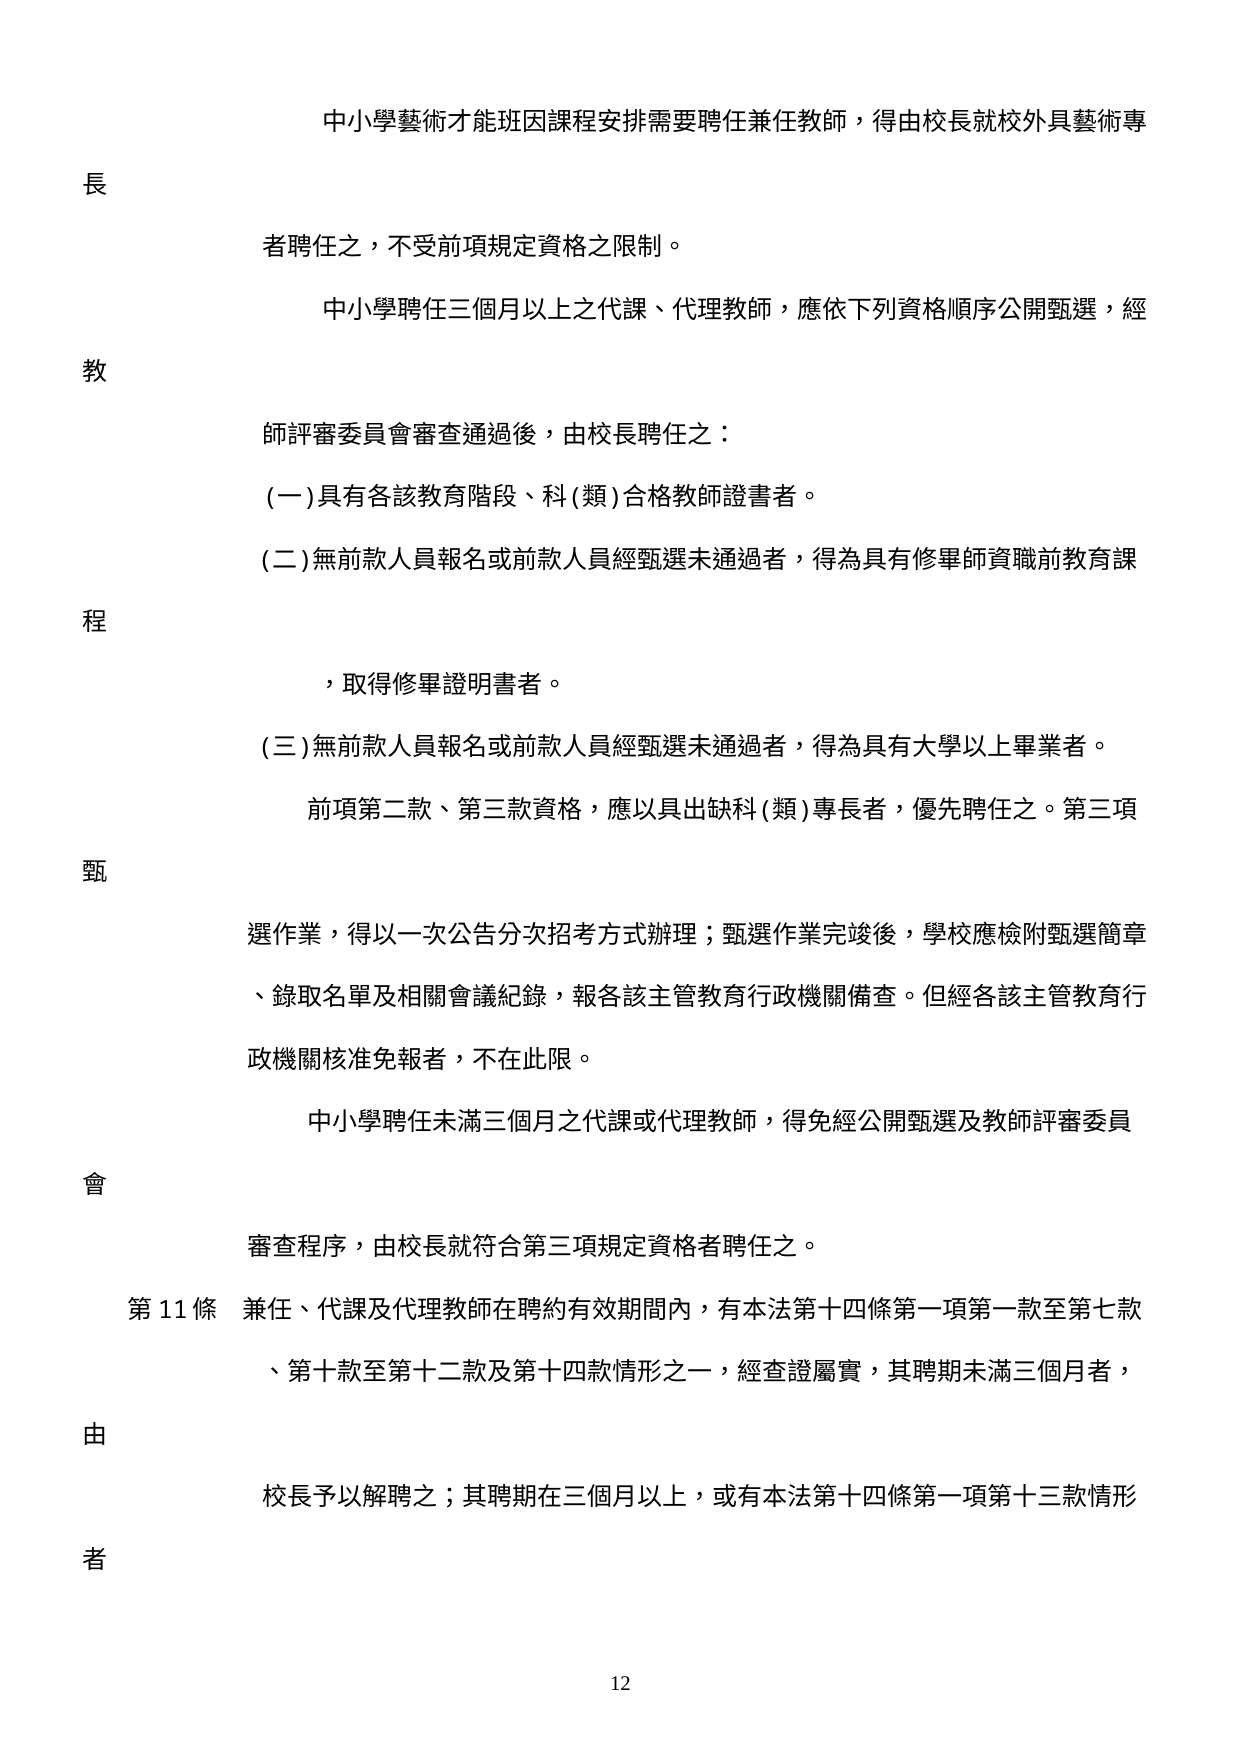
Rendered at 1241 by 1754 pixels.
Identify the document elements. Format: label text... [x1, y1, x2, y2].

text 、第十款至第十二款及第十四款情形之一，經查證屬實，其聘期未滿三個月者，由 [83, 1328, 1157, 1453]
text 審查程序，由校長就符合第三項規定資格者聘任之。 [83, 1203, 1157, 1266]
text 政機關核准免報者，不在此限。 [83, 1016, 1157, 1078]
text 中小學聘任三個月以上之代課、代理教師，應依下列資格順序公開甄選，經教 [83, 266, 1157, 391]
text (二)無前款人員報名或前款人員經甄選未通過者，得為具有修畢師資職前教育課程 [83, 516, 1157, 641]
text 第11條 兼任、代課及代理教師在聘約有效期間內，有本法第十四條第一項第一款至第七款 [83, 1266, 1157, 1328]
text 校長予以解聘之；其聘期在三個月以上，或有本法第十四條第一項第十三款情形者 [83, 1453, 1157, 1578]
text (一)具有各該教育階段、科(類)合格教師證書者。 [83, 453, 1157, 516]
text 前項第二款、第三款資格，應以具出缺科(類)專長者，優先聘任之。第三項甄 [83, 766, 1157, 891]
text 中小學聘任未滿三個月之代課或代理教師，得免經公開甄選及教師評審委員會 [83, 1078, 1157, 1203]
text 者聘任之，不受前項規定資格之限制。 [83, 203, 1157, 266]
text 選作業，得以一次公告分次招考方式辦理；甄選作業完竣後，學校應檢附甄選簡章 [83, 891, 1157, 953]
text ，取得修畢證明書者。 [83, 641, 1157, 703]
text 中小學藝術才能班因課程安排需要聘任兼任教師，得由校長就校外具藝術專長 [83, 78, 1157, 203]
text 師評審委員會審查通過後，由校長聘任之： [83, 391, 1157, 453]
text (三)無前款人員報名或前款人員經甄選未通過者，得為具有大學以上畢業者。 [83, 703, 1157, 766]
text 、錄取名單及相關會議紀錄，報各該主管教育行政機關備查。但經各該主管教育行 [83, 953, 1157, 1016]
